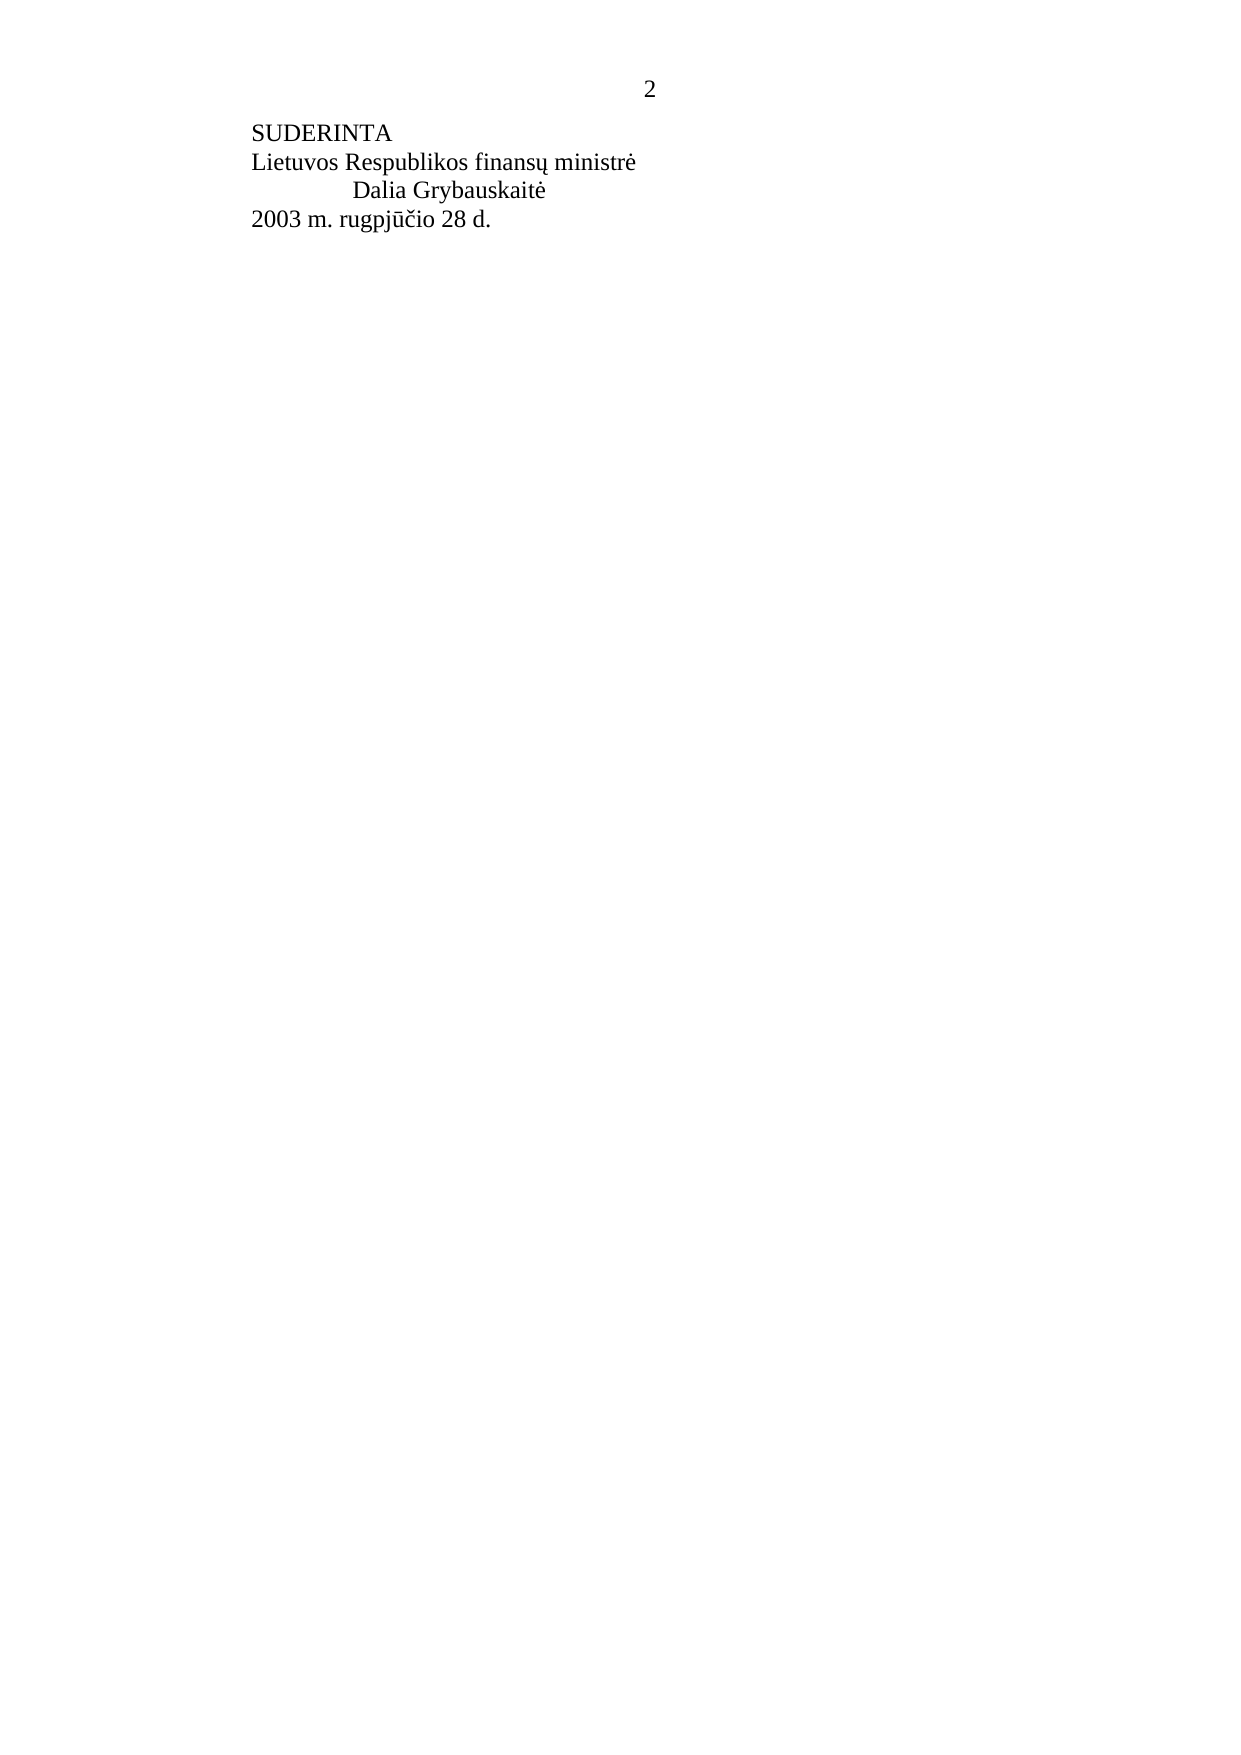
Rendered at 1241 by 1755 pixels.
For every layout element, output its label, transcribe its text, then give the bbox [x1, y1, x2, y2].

text SUDERINTA [177, 118, 1122, 147]
text Lietuvos Respublikos finansų ministrė [177, 147, 1122, 176]
text 2003 m. rugpjūčio 28 d. [177, 204, 1122, 233]
text Dalia Grybauskaitė [177, 176, 1122, 204]
